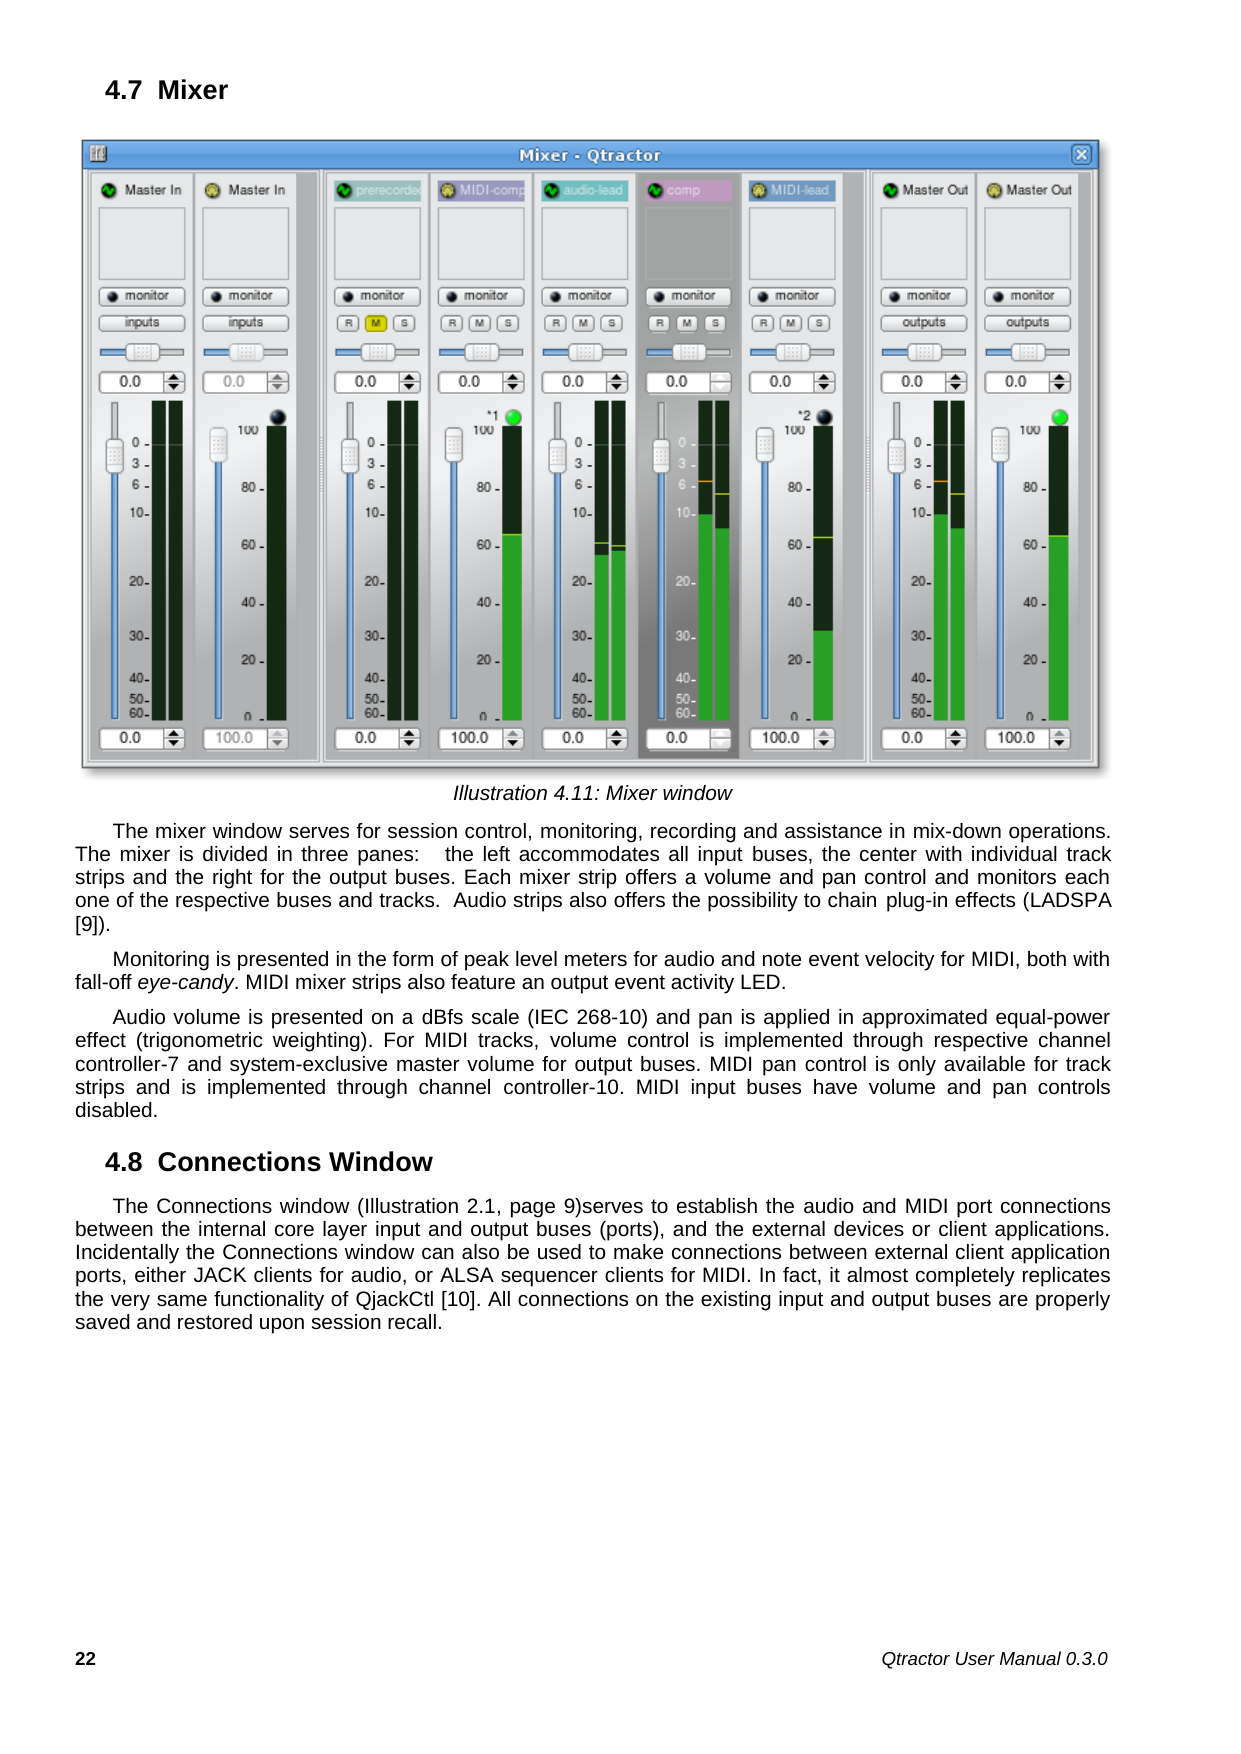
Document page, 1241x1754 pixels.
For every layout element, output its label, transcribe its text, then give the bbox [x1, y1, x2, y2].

text Monitoring is presented in the form of peak level meters for audio and note event velocity for MIDI, both with fall-off eye-candy. MIDI mixer strips also feature an output event activity LED. [75, 947, 1112, 994]
text [75, 121, 1112, 133]
picture [75, 133, 1112, 781]
text The Connections window (Illustration 2.1, page 9)serves to establish the audio and MIDI port connections between the internal core layer input and output buses (ports), and the external devices or client applications. Incidentally the Connections window can also be used to make connections between external client application ports, either JACK clients for audio, or ALSA sequencer clients for MIDI. In fact, it almost completely replicates the very same functionality of QjackCtl [10]. All connections on the existing input and output buses are properly saved and restored upon session recall. [75, 1194, 1112, 1334]
subtitle Mixer [75, 75, 1112, 105]
text Audio volume is presented on a dBfs scale (IEC 268-10) and pan is applied in approximated equal-power effect (trigonometric weighting). For MIDI tracks, volume control is implemented through respective channel controller-7 and system-exclusive master volume for output buses. MIDI pan control is only available for track strips and is implemented through channel controller-10. MIDI input buses have volume and pan controls disabled. [75, 1006, 1112, 1122]
text Illustration 4.11: Mixer window [75, 781, 1112, 804]
text The mixer window serves for session control, monitoring, recording and assistance in mix-down operations. The mixer is divided in three panes: the left accommodates all input buses, the center with individual track strips and the right for the output buses. Each mixer strip offers a volume and pan control and monitors each one of the respective buses and tracks. Audio strips also offers the possibility to chain plug-in effects (LADSPA [9]). [75, 804, 1112, 935]
subtitle Connections Window [75, 1147, 1112, 1178]
